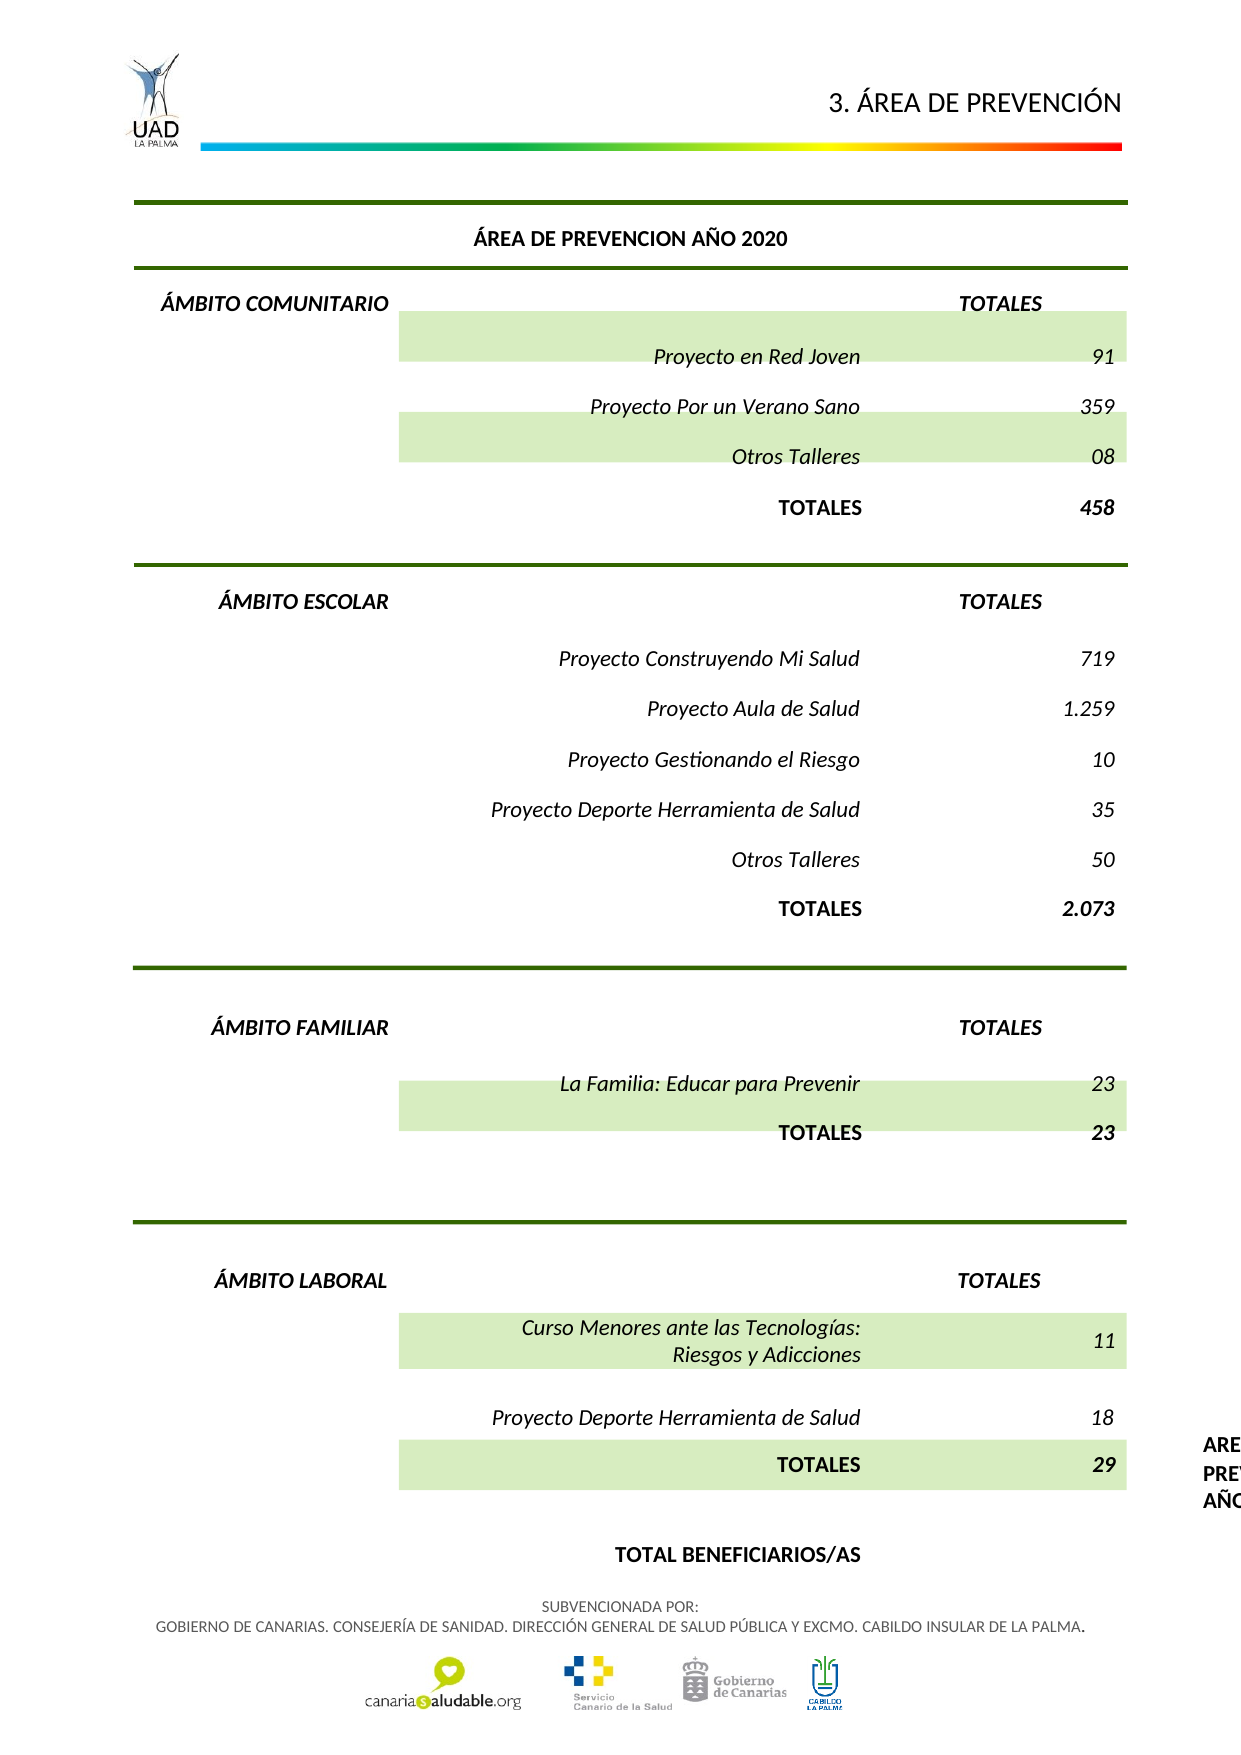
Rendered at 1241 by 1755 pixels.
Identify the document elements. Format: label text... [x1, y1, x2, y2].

table_cell [213, 834, 400, 884]
table_cell Proyecto Aula de Salud [400, 683, 910, 733]
table_cell [910, 633, 1053, 683]
table_cell 458 [910, 482, 1127, 562]
table_cell Proyecto Deporte Herramienta de Salud [400, 784, 910, 834]
table_cell Otros Talleres [400, 834, 910, 884]
table_cell Proyecto en Red Joven [134, 331, 910, 381]
table_header TOTALES [910, 1016, 1127, 1058]
text ÁMBITO LABORAL TOTALES [81, 1266, 1176, 1294]
table_cell 91 [910, 362, 1127, 381]
table_cell 50 [1053, 834, 1127, 884]
table_header ÁMBITO FAMILIAR [190, 1016, 910, 1058]
table_cell Proyecto Gestionando el Riesgo [400, 734, 910, 784]
table_cell Otros Talleres [134, 431, 910, 482]
table_header [1053, 591, 1127, 633]
table_cell Proyecto Por un Verano Sano [134, 381, 910, 431]
table_cell TOTALES [134, 482, 910, 562]
table_cell [910, 683, 1053, 733]
table_cell [213, 784, 400, 834]
table_cell 35 [1053, 784, 1127, 834]
text TOTAL BENEFICIARIOS/AS AREA DE PREVENCION AÑO 2020 [547, 1540, 862, 1568]
table_cell La Familia: Educar para Prevenir [190, 1059, 910, 1109]
table_cell 719 [1053, 633, 1127, 683]
table_cell [213, 633, 400, 683]
table_cell 1.259 [1053, 683, 1127, 733]
table_cell Proyecto Construyendo Mi Salud [400, 633, 910, 683]
table_cell [213, 734, 400, 784]
text TOTAL BENEFICIARIOS/AS AREA DE PREVENCION AÑO 2020 [1203, 1431, 1241, 1515]
table_header TOTALES [910, 591, 1053, 633]
table_cell [910, 834, 1053, 884]
table_cell [213, 683, 400, 733]
table_cell ÁMBITO COMUNITARIO [134, 270, 910, 331]
table_cell 23 [910, 1059, 1127, 1080]
table_header [400, 591, 910, 633]
table_cell 08 [910, 463, 1127, 482]
table_cell 10 [1053, 734, 1127, 784]
table_cell TOTALES [400, 885, 910, 923]
table_cell 23 [910, 1132, 1127, 1147]
table_header ÁREA DE PREVENCION AÑO 2020 [134, 205, 910, 266]
table_header [910, 205, 1127, 266]
table_cell [910, 734, 1053, 784]
table_cell 2.073 [1053, 885, 1127, 923]
table_cell [910, 784, 1053, 834]
table_cell [910, 885, 1053, 923]
table_cell 359 [910, 381, 1127, 411]
text Proyecto Deporte Herramienta de Salud 18 [492, 1403, 1205, 1431]
table_cell TOTALES [910, 270, 1127, 311]
table_cell [213, 885, 400, 923]
table_cell TOTALES [190, 1109, 910, 1147]
table_header ÁMBITO ESCOLAR [213, 591, 400, 633]
